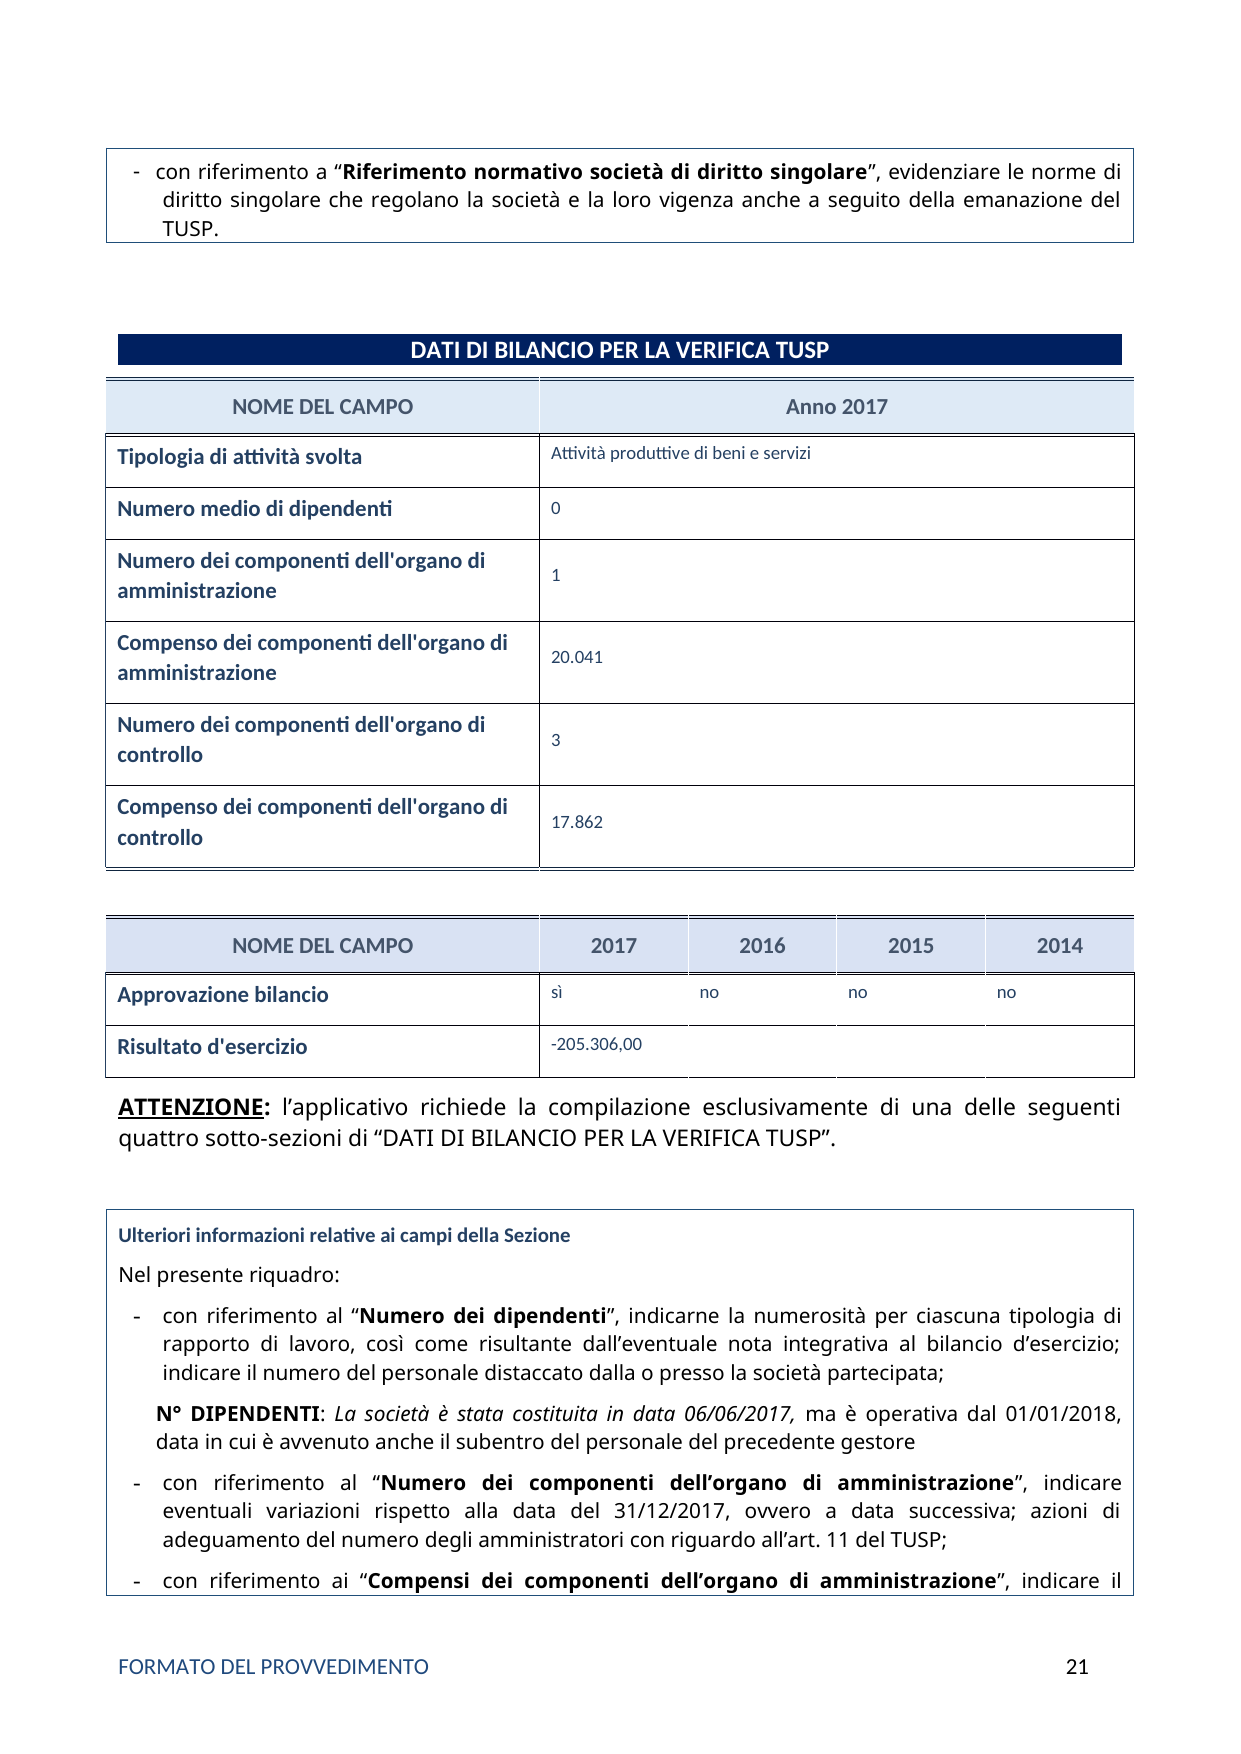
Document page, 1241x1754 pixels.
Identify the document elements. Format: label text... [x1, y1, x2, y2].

table_cell [540, 871, 1134, 915]
table_cell -205.306,00 [540, 1026, 688, 1077]
table_cell sì [540, 975, 688, 1025]
table_cell 2017 [540, 919, 688, 972]
text DATI DI BILANCIO PER LA VERIFICA TUSP [118, 334, 1122, 365]
table_cell Tipologia di attività svolta [106, 437, 539, 487]
table_cell no [837, 975, 985, 1025]
table_cell Attività produttive di beni e servizi [540, 437, 1134, 487]
table_cell 3 [540, 704, 1134, 785]
table_cell Numero dei componenti dell'organo di controllo [106, 704, 539, 785]
table_cell [106, 871, 539, 915]
table_cell 17.862 [540, 786, 1134, 867]
table_cell Compenso dei componenti dell'organo di amministrazione [106, 622, 539, 703]
table_header Ulteriori informazioni relative ai campi della Sezione Nel presente riquadro: con riferimento al “Numero dei dipendenti”, indicarne la numerosità per ciascuna tipologia di rapporto di lavoro, così come risultante dall’eventuale nota integrativa al bilancio d’esercizio; indicare il numero del personale distaccato dalla o presso la società partecipata; N° DIPENDENTI: La società è stata costituita in data 06/06/2017, ma è operativa dal 01/01/2018, data in cui è avvenuto anche il subentro del personale del precedente gestore con riferimento al “Numero dei componenti dell’organo di amministrazione”, indicare eventuali variazioni rispetto alla data del 31/12/2017, ovvero a data successiva; azioni di adeguamento del numero degli amministratori con riguardo all’art. 11 del TUSP; con riferimento ai “Compensi dei componenti dell’organo di amministrazione”, indicare il [107, 1210, 1133, 1594]
table_cell Numero dei componenti dell'organo di amministrazione [106, 540, 539, 621]
table_cell no [689, 975, 836, 1025]
table_cell NOME DEL CAMPO [106, 919, 539, 972]
table_cell 0 [540, 488, 1134, 538]
table_cell Risultato d'esercizio [106, 1026, 539, 1077]
table_cell Numero medio di dipendenti [106, 488, 539, 538]
table_cell [689, 1026, 836, 1077]
table_cell 20.041 [540, 622, 1134, 703]
table_cell [986, 1026, 1134, 1077]
table_cell 1 [540, 540, 1134, 621]
table_cell 2015 [837, 919, 985, 972]
table_cell no [986, 975, 1134, 1025]
table_cell [837, 1026, 985, 1077]
table_header NOME DEL CAMPO [106, 381, 539, 433]
table_cell 2016 [689, 919, 836, 972]
table_cell 2014 [986, 919, 1134, 972]
table_header Anno 2017 [540, 381, 1134, 433]
text ATTENZIONE: l’applicativo richiede la compilazione esclusivamente di una delle seguenti quattro sotto-sezioni di “DATI DI BILANCIO PER LA VERIFICA TUSP”. [118, 1091, 1122, 1153]
table_cell Compenso dei componenti dell'organo di controllo [106, 786, 539, 867]
table_cell Approvazione bilancio [106, 975, 539, 1025]
table_header con riferimento a “Riferimento normativo società di diritto singolare”, evidenziare le norme di diritto singolare che regolano la società e la loro vigenza anche a seguito della emanazione del TUSP. [107, 149, 1133, 242]
